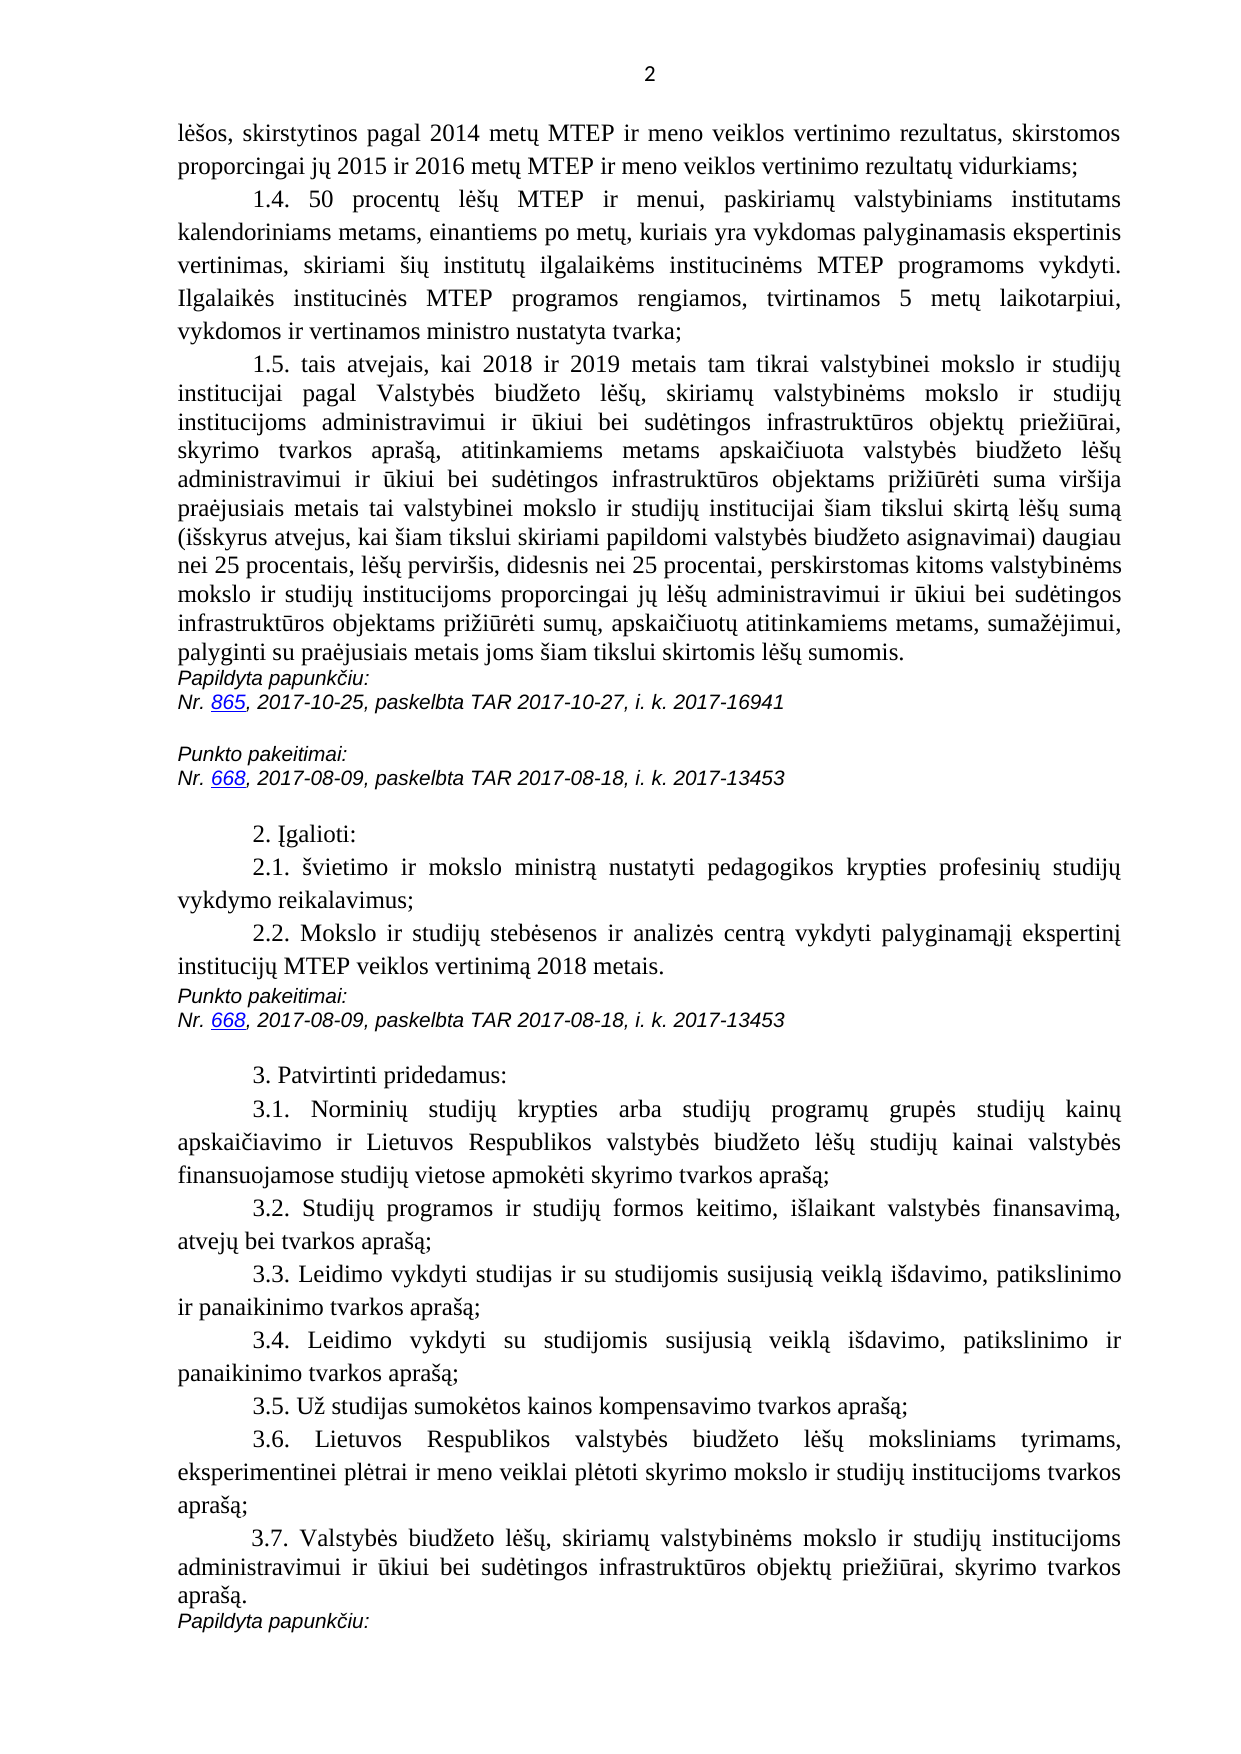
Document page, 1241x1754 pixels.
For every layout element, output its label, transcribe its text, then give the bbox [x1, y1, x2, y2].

text 3.4. Leidimo vykdyti su studijomis susijusią veiklą išdavimo, patikslinimo ir panaikinimo tvarkos aprašą; [177, 1325, 1122, 1387]
text Punkto pakeitimai: [177, 984, 1122, 1008]
text 2.2. Mokslo ir studijų stebėsenos ir analizės centrą vykdyti palyginamąjį ekspertinį institucijų MTEP veiklos vertinimą 2018 metais. [177, 918, 1122, 980]
text Nr. 668, 2017-08-09, paskelbta TAR 2017-08-18, i. k. 2017-13453 [177, 766, 1122, 790]
text 3.3. Leidimo vykdyti studijas ir su studijomis susijusią veiklą išdavimo, patikslinimo ir panaikinimo tvarkos aprašą; [177, 1259, 1122, 1321]
text 3. Patvirtinti pridedamus: [177, 1061, 1122, 1089]
text 3.5. Už studijas sumokėtos kainos kompensavimo tvarkos aprašą; [177, 1391, 1122, 1419]
text 3.2. Studijų programos ir studijų formos keitimo, išlaikant valstybės finansavimą, atvejų bei tvarkos aprašą; [177, 1193, 1122, 1254]
text 2.1. švietimo ir mokslo ministrą nustatyti pedagogikos krypties profesinių studijų vykdymo reikalavimus; [177, 852, 1122, 914]
text Nr. 865, 2017-10-25, paskelbta TAR 2017-10-27, i. k. 2017-16941 [177, 689, 1122, 713]
text Papildyta papunkčiu: [177, 1609, 1122, 1633]
text Papildyta papunkčiu: [177, 666, 1122, 689]
text 3.7. Valstybės biudžeto lėšų, skiriamų valstybinėms mokslo ir studijų institucijoms administravimui ir ūkiui bei sudėtingos infrastruktūros objektų priežiūrai, skyrimo tvarkos aprašą. [177, 1523, 1122, 1609]
text lėšos, skirstytinos pagal 2014 metų MTEP ir meno veiklos vertinimo rezultatus, skirstomos proporcingai jų 2015 ir 2016 metų MTEP ir meno veiklos vertinimo rezultatų vidurkiams; [177, 118, 1122, 180]
text Punkto pakeitimai: [177, 742, 1122, 766]
text 3.6. Lietuvos Respublikos valstybės biudžeto lėšų moksliniams tyrimams, eksperimentinei plėtrai ir meno veiklai plėtoti skyrimo mokslo ir studijų institucijoms tvarkos aprašą; [177, 1424, 1122, 1519]
text Nr. 668, 2017-08-09, paskelbta TAR 2017-08-18, i. k. 2017-13453 [177, 1008, 1122, 1032]
text 1.5. tais atvejais, kai 2018 ir 2019 metais tam tikrai valstybinei mokslo ir studijų institucijai pagal Valstybės biudžeto lėšų, skiriamų valstybinėms mokslo ir studijų institucijoms administravimui ir ūkiui bei sudėtingos infrastruktūros objektų priežiūrai, skyrimo tvarkos aprašą, atitinkamiems metams apskaičiuota valstybės biudžeto lėšų administravimui ir ūkiui bei sudėtingos infrastruktūros objektams prižiūrėti suma viršija praėjusiais metais tai valstybinei mokslo ir studijų institucijai šiam tikslui skirtą lėšų sumą (išskyrus atvejus, kai šiam tikslui skiriami papildomi valstybės biudžeto asignavimai) daugiau nei 25 procentais, lėšų perviršis, didesnis nei 25 procentai, perskirstomas kitoms valstybinėms mokslo ir studijų institucijoms proporcingai jų lėšų administravimui ir ūkiui bei sudėtingos infrastruktūros objektams prižiūrėti sumų, apskaičiuotų atitinkamiems metams, sumažėjimui, palyginti su praėjusiais metais joms šiam tikslui skirtomis lėšų sumomis. [177, 349, 1122, 666]
text 2. Įgalioti: [177, 819, 1122, 848]
text 1.4. 50 procentų lėšų MTEP ir menui, paskiriamų valstybiniams institutams kalendoriniams metams, einantiems po metų, kuriais yra vykdomas palyginamasis ekspertinis vertinimas, skiriami šių institutų ilgalaikėms institucinėms MTEP programoms vykdyti. Ilgalaikės institucinės MTEP programos rengiamos, tvirtinamos 5 metų laikotarpiui, vykdomos ir vertinamos ministro nustatyta tvarka; [177, 184, 1122, 345]
text 3.1. Norminių studijų krypties arba studijų programų grupės studijų kainų apskaičiavimo ir Lietuvos Respublikos valstybės biudžeto lėšų studijų kainai valstybės finansuojamose studijų vietose apmokėti skyrimo tvarkos aprašą; [177, 1094, 1122, 1188]
